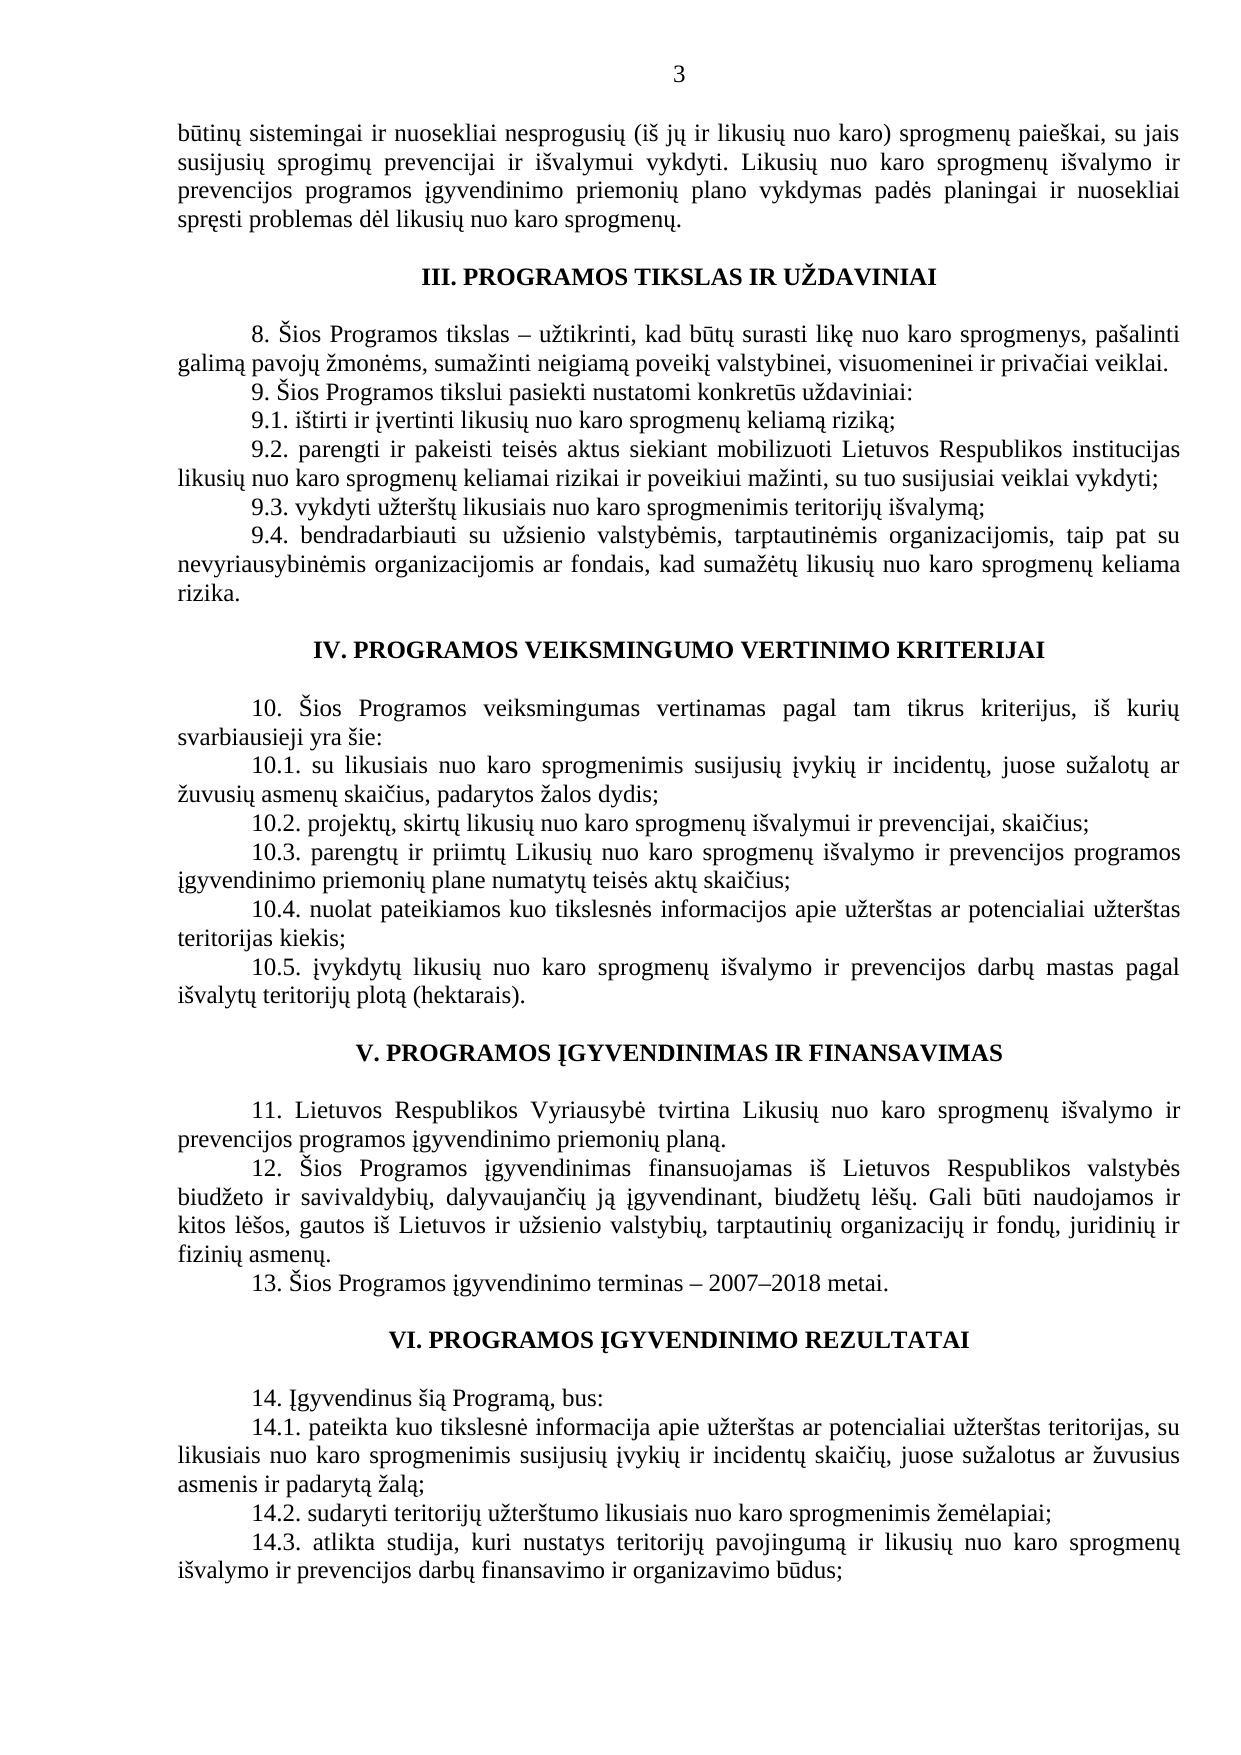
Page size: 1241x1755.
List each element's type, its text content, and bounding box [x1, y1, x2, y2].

text III. PROGRAMOS TIKSLAS IR UŽDAVINIAI [177, 262, 1181, 291]
text 14.1. pateikta kuo tikslesnė informacija apie užterštas ar potencialiai užterštas teritorijas, su likusiais nuo karo sprogmenimis susijusių įvykių ir incidentų skaičių, juose sužalotus ar žuvusius asmenis ir padarytą žalą; [177, 1412, 1181, 1498]
text 10.1. su likusiais nuo karo sprogmenimis susijusių įvykių ir incidentų, juose sužalotų ar žuvusių asmenų skaičius, padarytos žalos dydis; [177, 751, 1181, 808]
text 14.3. atlikta studija, kuri nustatys teritorijų pavojingumą ir likusių nuo karo sprogmenų išvalymo ir prevencijos darbų finansavimo ir organizavimo būdus; [177, 1527, 1181, 1584]
text 13. Šios Programos įgyvendinimo terminas – 2007–2018 metai. [177, 1268, 1181, 1297]
text 9.3. vykdyti užterštų likusiais nuo karo sprogmenimis teritorijų išvalymą; [177, 492, 1181, 521]
text 10.5. įvykdytų likusių nuo karo sprogmenų išvalymo ir prevencijos darbų mastas pagal išvalytų teritorijų plotą (hektarais). [177, 952, 1181, 1009]
text 9.4. bendradarbiauti su užsienio valstybėmis, tarptautinėmis organizacijomis, taip pat su nevyriausybinėmis organizacijomis ar fondais, kad sumažėtų likusių nuo karo sprogmenų keliama rizika. [177, 521, 1181, 607]
text 11. Lietuvos Respublikos Vyriausybė tvirtina Likusių nuo karo sprogmenų išvalymo ir prevencijos programos įgyvendinimo priemonių planą. [177, 1096, 1181, 1153]
text 14.2. sudaryti teritorijų užterštumo likusiais nuo karo sprogmenimis žemėlapiai; [177, 1498, 1181, 1527]
text 10.3. parengtų ir priimtų Likusių nuo karo sprogmenų išvalymo ir prevencijos programos įgyvendinimo priemonių plane numatytų teisės aktų skaičius; [177, 837, 1181, 894]
text būtinų sistemingai ir nuosekliai nesprogusių (iš jų ir likusių nuo karo) sprogmenų paieškai, su jais susijusių sprogimų prevencijai ir išvalymui vykdyti. Likusių nuo karo sprogmenų išvalymo ir prevencijos programos įgyvendinimo priemonių plano vykdymas padės planingai ir nuosekliai spręsti problemas dėl likusių nuo karo sprogmenų. [177, 118, 1181, 233]
text 10. Šios Programos veiksmingumas vertinamas pagal tam tikrus kriterijus, iš kurių svarbiausieji yra šie: [177, 693, 1181, 751]
text 9.1. ištirti ir įvertinti likusių nuo karo sprogmenų keliamą riziką; [177, 406, 1181, 434]
text 8. Šios Programos tikslas – užtikrinti, kad būtų surasti likę nuo karo sprogmenys, pašalinti galimą pavojų žmonėms, sumažinti neigiamą poveikį valstybinei, visuomeninei ir privačiai veiklai. [177, 319, 1181, 377]
text 9. Šios Programos tikslui pasiekti nustatomi konkretūs uždaviniai: [177, 377, 1181, 406]
text IV. PROGRAMOS VEIKSMINGUMO VERTINIMO KRITERIJAI [177, 636, 1181, 664]
text 14. Įgyvendinus šią Programą, bus: [177, 1383, 1181, 1412]
text 12. Šios Programos įgyvendinimas finansuojamas iš Lietuvos Respublikos valstybės biudžeto ir savivaldybių, dalyvaujančių ją įgyvendinant, biudžetų lėšų. Gali būti naudojamos ir kitos lėšos, gautos iš Lietuvos ir užsienio valstybių, tarptautinių organizacijų ir fondų, juridinių ir fizinių asmenų. [177, 1153, 1181, 1268]
text VI. PROGRAMOS ĮGYVENDINIMO REZULTATAI [177, 1326, 1181, 1354]
text V. PROGRAMOS ĮGYVENDINIMAS IR FINANSAVIMAS [177, 1038, 1181, 1067]
text 10.2. projektų, skirtų likusių nuo karo sprogmenų išvalymui ir prevencijai, skaičius; [177, 808, 1181, 837]
text 9.2. parengti ir pakeisti teisės aktus siekiant mobilizuoti Lietuvos Respublikos institucijas likusių nuo karo sprogmenų keliamai rizikai ir poveikiui mažinti, su tuo susijusiai veiklai vykdyti; [177, 434, 1181, 492]
text 10.4. nuolat pateikiamos kuo tikslesnės informacijos apie užterštas ar potencialiai užterštas teritorijas kiekis; [177, 894, 1181, 952]
